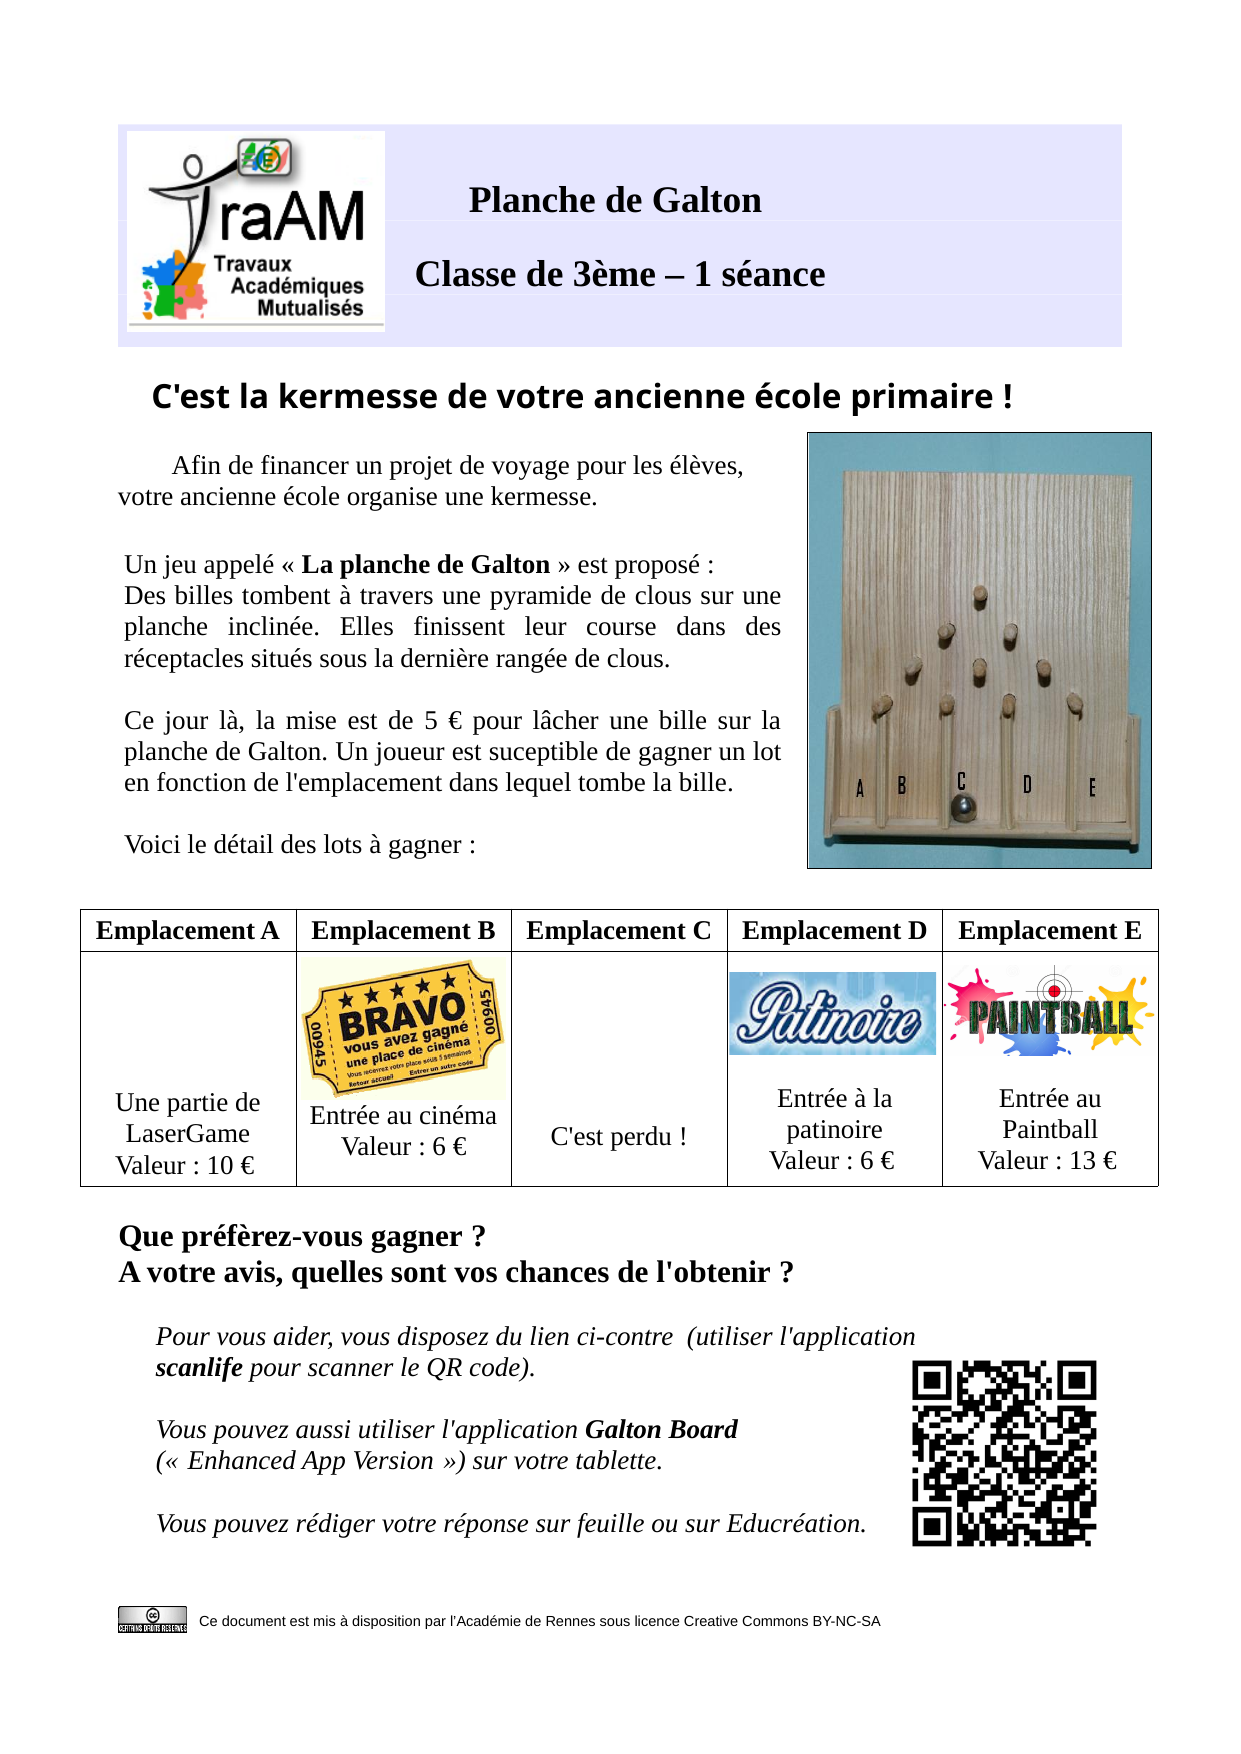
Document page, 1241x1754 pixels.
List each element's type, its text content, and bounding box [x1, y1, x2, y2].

text A votre avis, quelles sont vos chances de l'obtenir ? [118, 1253, 1122, 1289]
table_cell Entrée au cinéma Valeur : 6 € [297, 952, 511, 1186]
picture [300, 957, 506, 1100]
table_cell Une partie de LaserGame Valeur : 10 € [81, 952, 296, 1186]
text Planche de Galton [385, 177, 1122, 220]
picture [907, 1355, 1102, 1552]
table_header Emplacement D [728, 910, 942, 951]
picture [808, 433, 1151, 868]
table_header Emplacement C [512, 910, 727, 951]
table_cell C'est perdu ! [512, 952, 727, 1186]
text Que préfèrez-vous gagner ? [118, 1217, 1122, 1253]
picture [729, 972, 937, 1055]
picture [943, 965, 1157, 1056]
table_header Emplacement B [297, 910, 511, 951]
text Pour vous aider, vous disposez du lien ci-contre (utiliser l'application scanlife pour scanner le QR code). [156, 1320, 1122, 1413]
text Classe de 3ème – 1 séance [385, 252, 1122, 295]
table_header [788, 543, 807, 865]
table_cell Entrée à la patinoire Valeur : 6 € [728, 952, 942, 1186]
table_cell Entrée au Paintball Valeur : 13 € [943, 952, 1158, 1186]
table_header Emplacement E [943, 910, 1158, 951]
text [118, 177, 127, 220]
picture [118, 1606, 187, 1633]
text C'est la kermesse de votre ancienne école primaire ! [151, 372, 1122, 418]
text Vous pouvez rédiger votre réponse sur feuille ou sur Educréation. [156, 1507, 907, 1538]
text Afin de financer un projet de voyage pour les élèves, votre ancienne école organise une kermesse. [118, 449, 807, 511]
text Vous pouvez aussi utiliser l'application Galton Board (« Enhanced App Version ») sur votre tablette. [156, 1413, 907, 1476]
table_header Un jeu appelé « La planche de Galton » est proposé : Des billes tombent à travers une pyramide de clous sur une planche inclinée. Elles finissent leur course dans des réceptacles situés sous la dernière rangée de clous. Ce jour là, la mise est de 5 € pour lâcher une bille sur la planche de Galton. Un joueur est suceptible de gagner un lot en fonction de l'emplacement dans lequel tombe la bille. Voici le détail des lots à gagner : [118, 543, 788, 865]
picture [127, 131, 385, 332]
table_header Emplacement A [81, 910, 296, 951]
